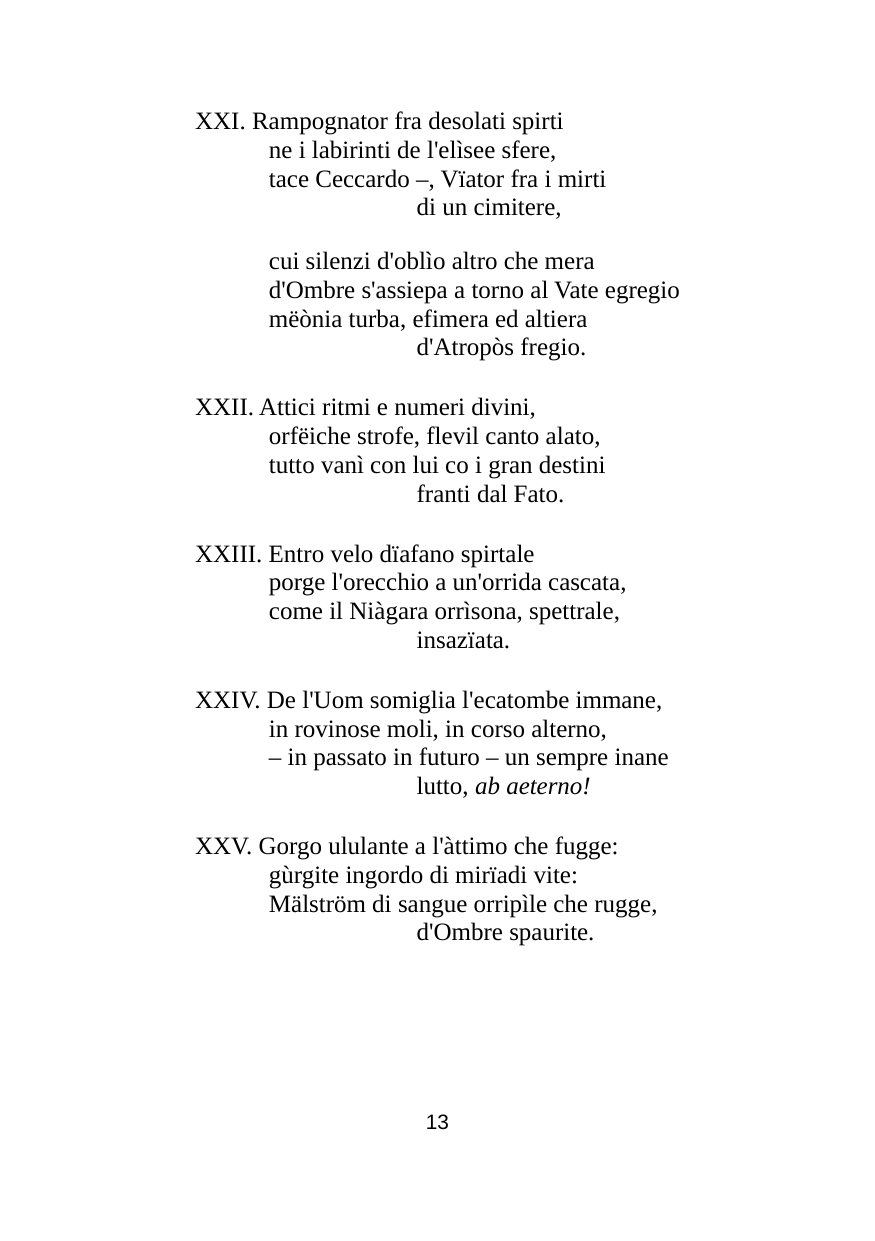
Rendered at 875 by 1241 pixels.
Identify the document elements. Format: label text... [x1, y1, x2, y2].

text XXII. Attici ritmi e numeri divini, orfëiche strofe, flevil canto alato, tutto vanì con lui co i gran destini [195, 392, 768, 479]
text XXV. Gorgo ululante a l'àttimo che fugge: gùrgite ingordo di mirïadi vite: Mälström di sangue orripìle che rugge, [195, 831, 768, 917]
text franti dal Fato. [416, 479, 768, 507]
text XXIII. Entro velo dïafano spirtale porge l'orecchio a un'orrida cascata, come il Niàgara orrìsona, spettrale, [195, 539, 768, 625]
text lutto, ab aeterno! [416, 771, 768, 800]
text XXIV. De l'Uom somiglia l'ecatombe immane, in rovinose moli, in corso alterno, – in passato in futuro – un sempre inane [195, 685, 768, 771]
text insazïata. [416, 625, 768, 654]
text d'Ombre spaurite. [416, 917, 768, 946]
text d'Atropòs fregio. [416, 332, 768, 361]
text cui silenzi d'oblìo altro che mera d'Ombre s'assiepa a torno al Vate egregio mëònia turba, efimera ed altiera [269, 246, 768, 332]
text di un cimitere, [416, 192, 768, 221]
text XXI. Rampognator fra desolati spirti ne i labirinti de l'elìsee sfere, tace Ceccardo –, Vïator fra i mirti [195, 106, 768, 192]
